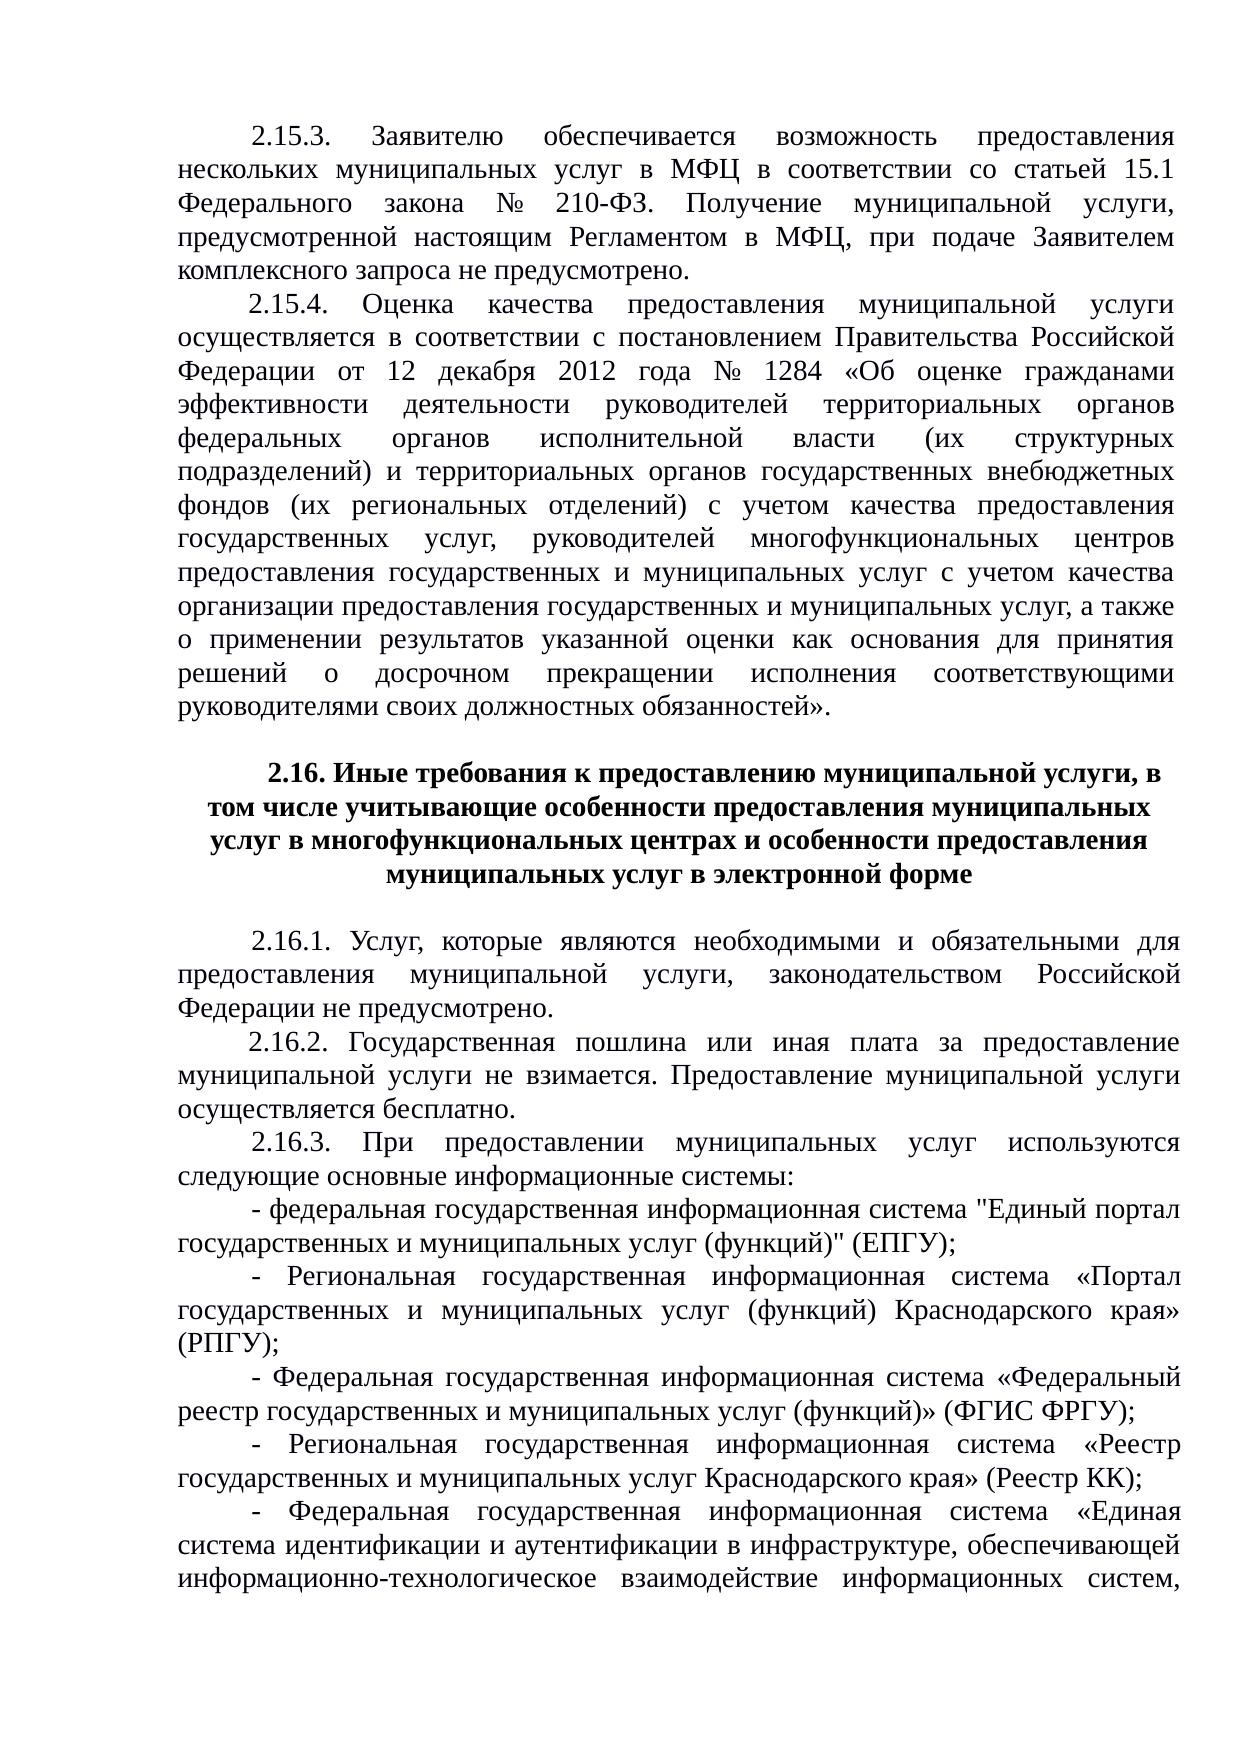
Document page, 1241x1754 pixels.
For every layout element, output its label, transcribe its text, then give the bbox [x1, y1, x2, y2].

text - Федеральная государственная информационная система «Единая система идентификации и аутентификации в инфраструктуре, обеспечивающей информационно-технологическое взаимодействие информационных систем, [177, 1493, 1181, 1594]
text 2.16.1. Услуг, которые являются необходимыми и обязательными для предоставления муниципальной услуги, законодательством Российской Федерации не предусмотрено. [177, 923, 1181, 1024]
text - федеральная государственная информационная система "Единый портал государственных и муниципальных услуг (функций)" (ЕПГУ); [177, 1191, 1181, 1258]
text - Региональная государственная информационная система «Реестр государственных и муниципальных услуг Краснодарского края» (Реестр КК); [177, 1426, 1181, 1493]
text 2.16. Иные требования к предоставлению муниципальной услуги, в том числе учитывающие особенности предоставления муниципальных услуг в многофункциональных центрах и особенности предоставления муниципальных услуг в электронной форме [177, 755, 1181, 889]
text 2.16.2. Государственная пошлина или иная плата за предоставление муниципальной услуги не взимается. Предоставление муниципальной услуги осуществляется бесплатно. [177, 1024, 1181, 1124]
text 2.15.4. Оценка качества предоставления муниципальной услуги осуществляется в соответствии с постановлением Правительства Российской Федерации от 12 декабря 2012 года № 1284 «Об оценке гражданами эффективности деятельности руководителей территориальных органов федеральных органов исполнительной власти (их структурных подразделений) и территориальных органов государственных внебюджетных фондов (их региональных отделений) с учетом качества предоставления государственных услуг, руководителей многофункциональных центров предоставления государственных и муниципальных услуг с учетом качества организации предоставления государственных и муниципальных услуг, а также о применении результатов указанной оценки как основания для принятия решений о досрочном прекращении исполнения соответствующими руководителями своих должностных обязанностей». [177, 286, 1175, 722]
text 2.16.3. При предоставлении муниципальных услуг используются следующие основные информационные системы: [177, 1124, 1181, 1191]
text 2.15.3. Заявителю обеспечивается возможность предоставления нескольких муниципальных услуг в МФЦ в соответствии со статьей 15.1 Федерального закона № 210-ФЗ. Получение муниципальной услуги, предусмотренной настоящим Регламентом в МФЦ, при подаче Заявителем комплексного запроса не предусмотрено. [177, 118, 1175, 286]
text - Региональная государственная информационная система «Портал государственных и муниципальных услуг (функций) Краснодарского края» (РПГУ); [177, 1258, 1181, 1359]
text - Федеральная государственная информационная система «Федеральный реестр государственных и муниципальных услуг (функций)» (ФГИС ФРГУ); [177, 1359, 1181, 1426]
